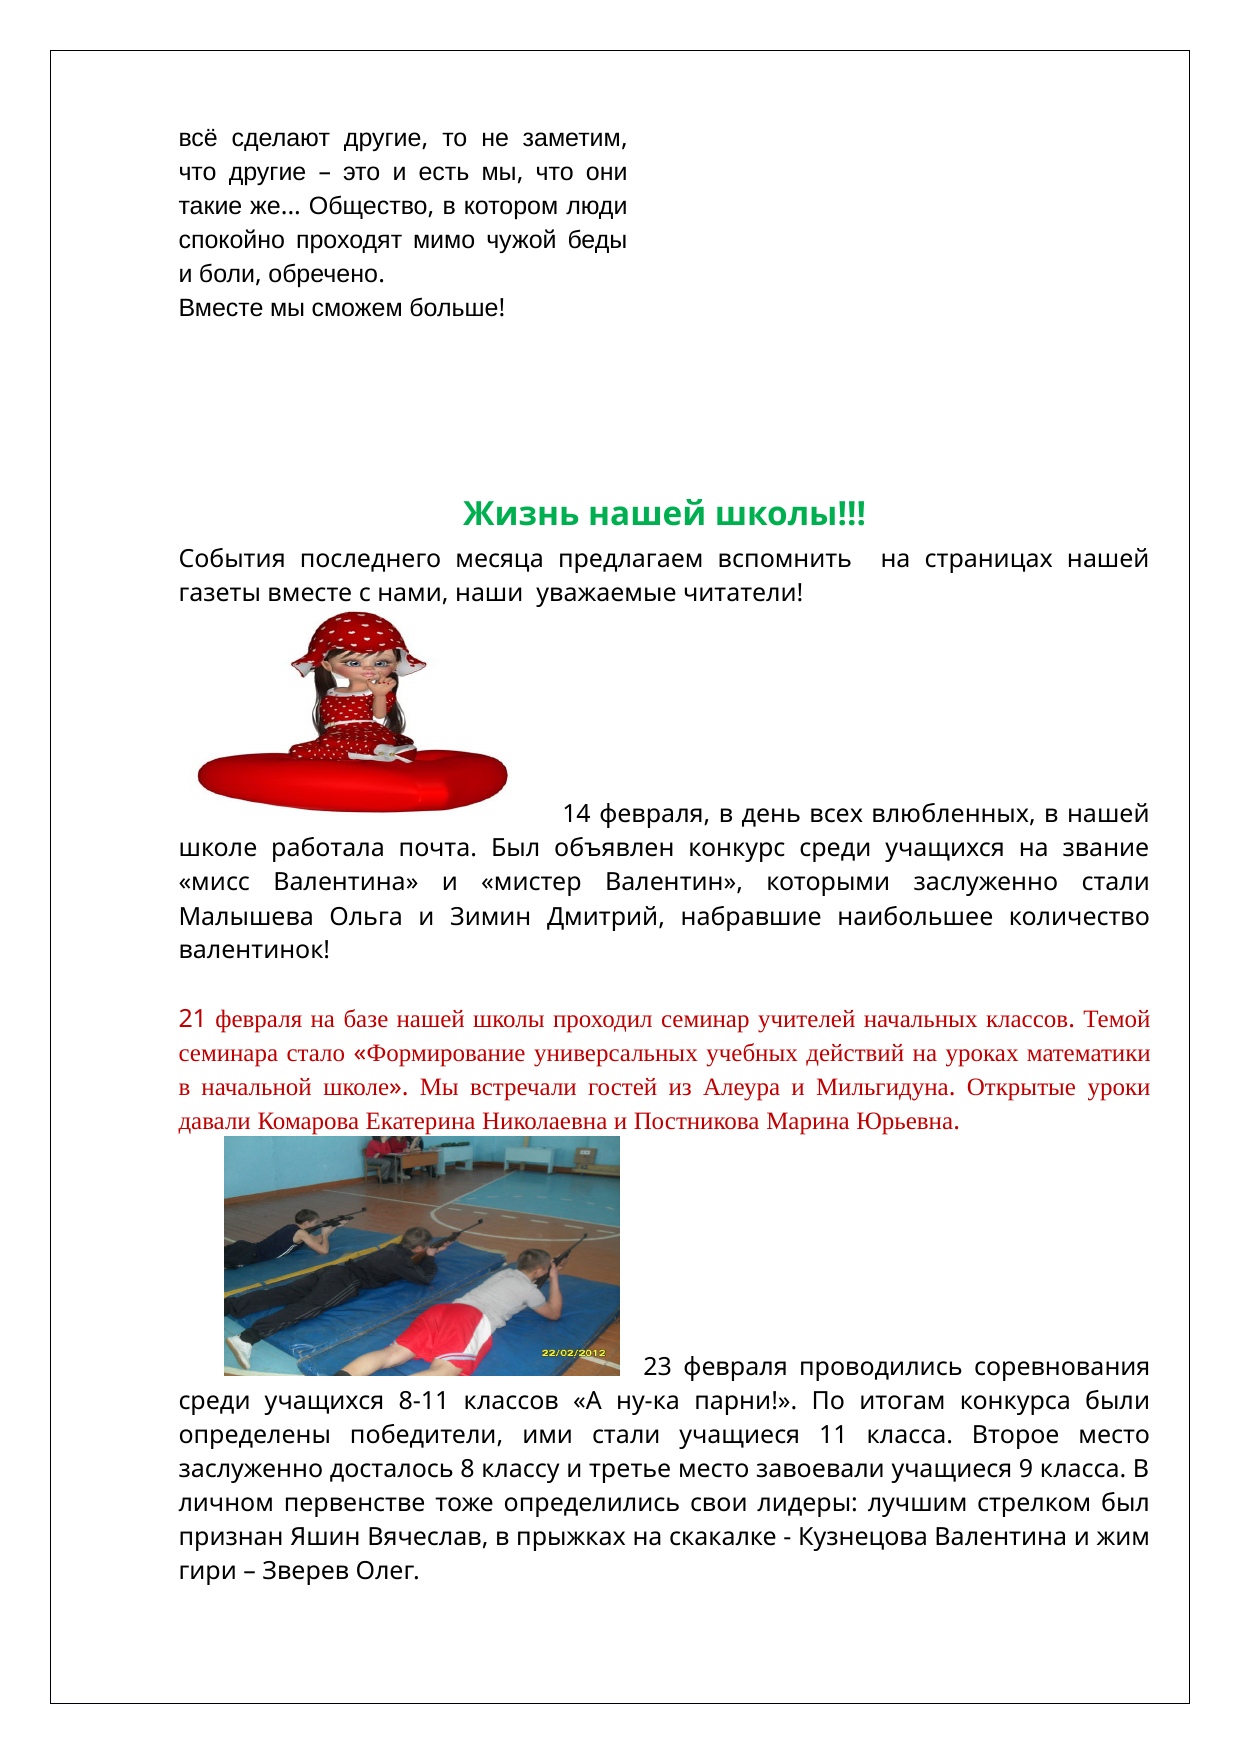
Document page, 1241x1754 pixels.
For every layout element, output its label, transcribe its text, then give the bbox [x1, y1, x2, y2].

text 23 февраля проводились соревнования среди учащихся 8-11 классов «А ну-ка парни!». По итогам конкурса были определены победители, ими стали учащиеся 11 класса. Второе место заслуженно досталось 8 классу и третье место завоевали учащиеся 9 класса. В личном первенстве тоже определились свои лидеры: лучшим стрелком был признан Яшин Вячеслав, в прыжках на скакалке - Кузнецова Валентина и жим гири – Зверев Олег. [178, 1137, 1151, 1587]
text События последнего месяца предлагаем вспомнить на страницах нашей газеты вместе с нами, наши уважаемые читатели! [178, 541, 1151, 609]
text 21 февраля на базе нашей школы проходил семинар учителей начальных классов. Темой семинара стало «Формирование универсальных учебных действий на уроках математики в начальной школе». Мы встречали гостей из Алеура и Мильгидуна. Открытые уроки давали Комарова Екатерина Николаевна и Постникова Марина Юрьевна. [178, 1000, 1151, 1137]
text 14 февраля, в день всех влюбленных, в нашей школе работала почта. Был объявлен конкурс среди учащихся на звание «мисс Валентина» и «мистер Валентин», которыми заслуженно стали Малышева Ольга и Зимин Дмитрий, набравшие наибольшее количество валентинок! [178, 609, 1151, 966]
title Жизнь нашей школы!!! [178, 489, 1151, 535]
text Вместе мы сможем больше! [178, 289, 627, 323]
picture [224, 1136, 620, 1376]
text всё сделают другие, то не заметим, что другие – это и есть мы, что они такие же... Общество, в котором люди спокойно проходят мимо чужой беды и боли, обречено. [178, 119, 627, 289]
picture [178, 609, 563, 823]
